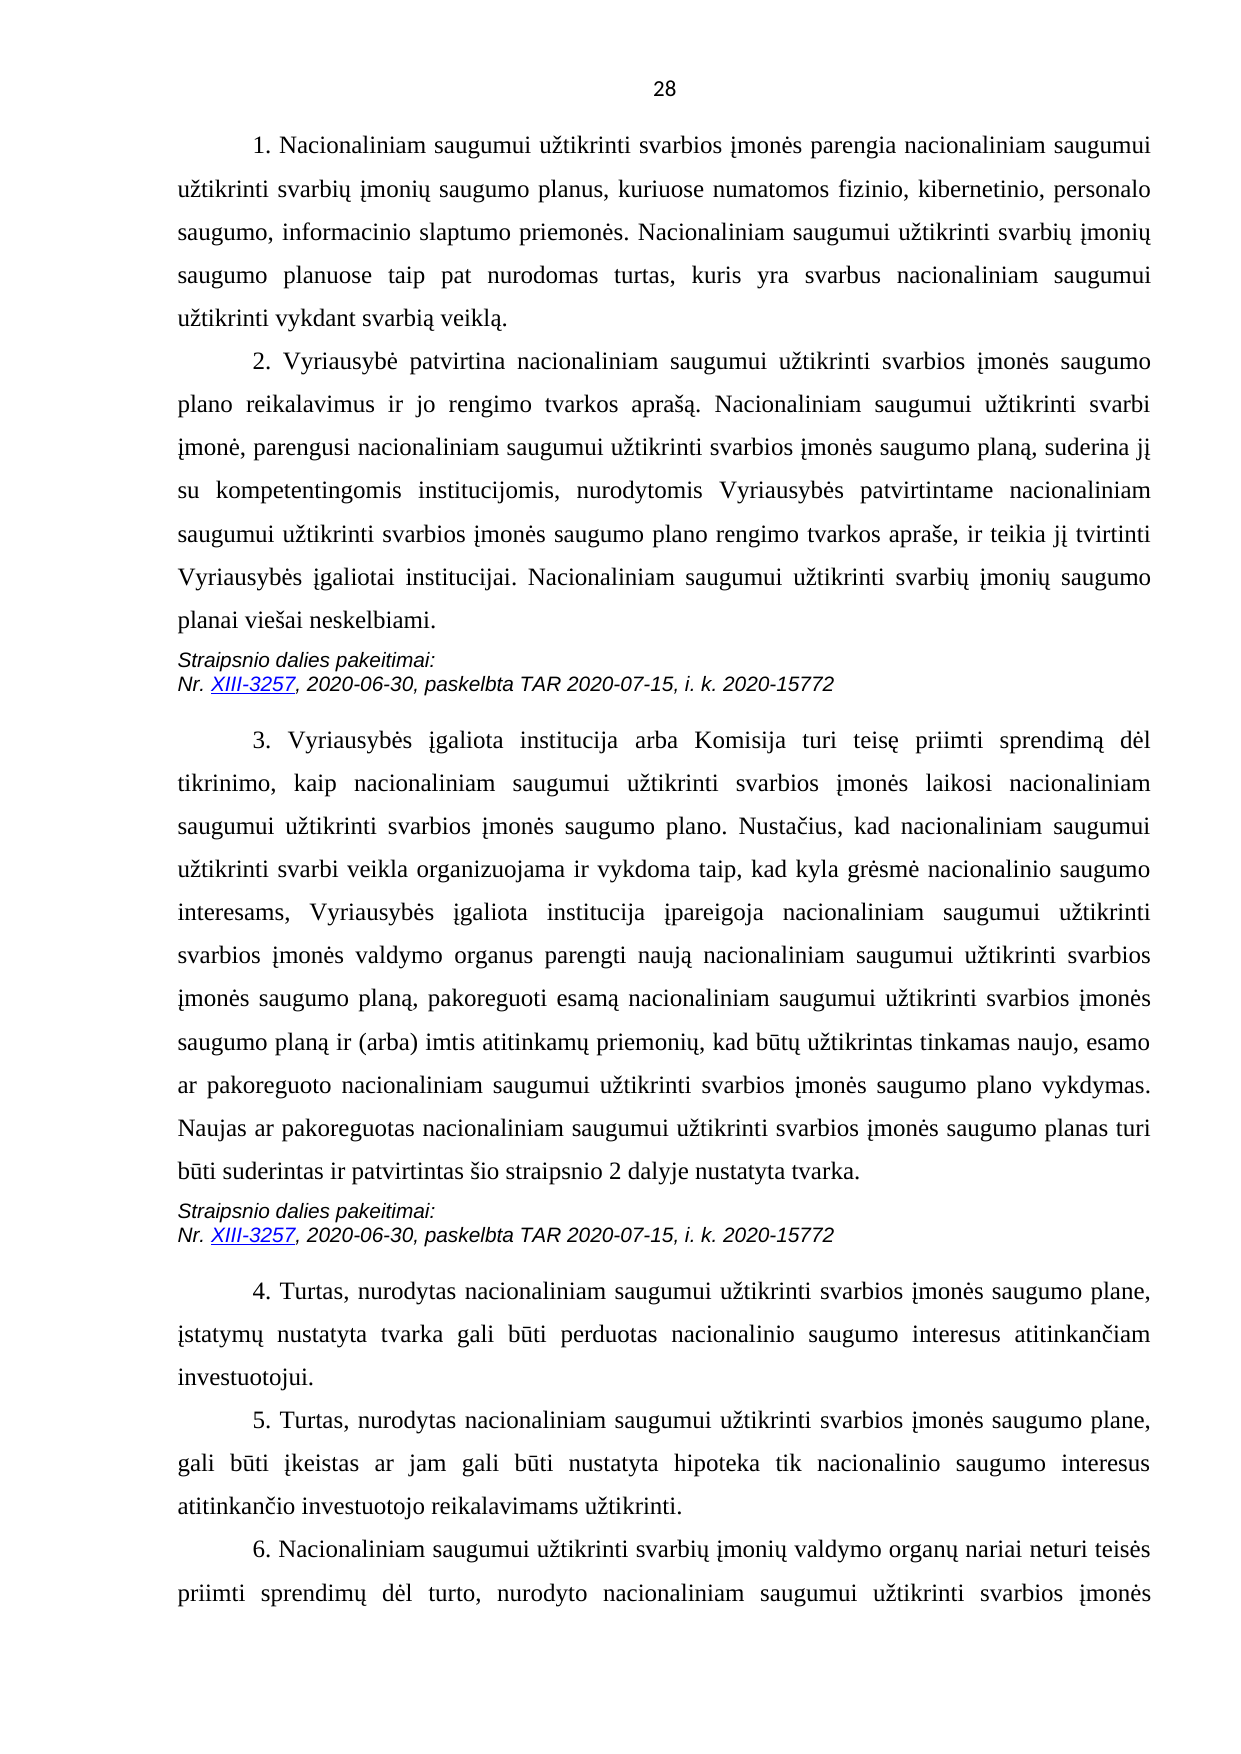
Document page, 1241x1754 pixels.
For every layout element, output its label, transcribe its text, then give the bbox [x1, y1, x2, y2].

text 2. Vyriausybė patvirtina nacionaliniam saugumui užtikrinti svarbios įmonės saugumo plano reikalavimus ir jo rengimo tvarkos aprašą. Nacionaliniam saugumui užtikrinti svarbi įmonė, parengusi nacionaliniam saugumui užtikrinti svarbios įmonės saugumo planą, suderina jį su kompetentingomis institucijomis, nurodytomis Vyriausybės patvirtintame nacionaliniam saugumui užtikrinti svarbios įmonės saugumo plano rengimo tvarkos apraše, ir teikia jį tvirtinti Vyriausybės įgaliotai institucijai. Nacionaliniam saugumui užtikrinti svarbių įmonių saugumo planai viešai neskelbiami. [177, 346, 1152, 634]
text 5. Turtas, nurodytas nacionaliniam saugumui užtikrinti svarbios įmonės saugumo plane, gali būti įkeistas ar jam gali būti nustatyta hipoteka tik nacionalinio saugumo interesus atitinkančio investuotojo reikalavimams užtikrinti. [177, 1405, 1152, 1520]
text 3. Vyriausybės įgaliota institucija arba Komisija turi teisę priimti sprendimą dėl tikrinimo, kaip nacionaliniam saugumui užtikrinti svarbios įmonės laikosi nacionaliniam saugumui užtikrinti svarbios įmonės saugumo plano. Nustačius, kad nacionaliniam saugumui užtikrinti svarbi veikla organizuojama ir vykdoma taip, kad kyla grėsmė nacionalinio saugumo interesams, Vyriausybės įgaliota institucija įpareigoja nacionaliniam saugumui užtikrinti svarbios įmonės valdymo organus parengti naują nacionaliniam saugumui užtikrinti svarbios įmonės saugumo planą, pakoreguoti esamą nacionaliniam saugumui užtikrinti svarbios įmonės saugumo planą ir (arba) imtis atitinkamų priemonių, kad būtų užtikrintas tinkamas naujo, esamo ar pakoreguoto nacionaliniam saugumui užtikrinti svarbios įmonės saugumo plano vykdymas. Naujas ar pakoreguotas nacionaliniam saugumui užtikrinti svarbios įmonės saugumo planas turi būti suderintas ir patvirtintas šio straipsnio 2 dalyje nustatyta tvarka. [177, 725, 1152, 1185]
text Straipsnio dalies pakeitimai: [177, 648, 1152, 672]
text 6. Nacionaliniam saugumui užtikrinti svarbių įmonių valdymo organų nariai neturi teisės priimti sprendimų dėl turto, nurodyto nacionaliniam saugumui užtikrinti svarbios įmonės [177, 1534, 1152, 1606]
text Nr. XIII-3257, 2020-06-30, paskelbta TAR 2020-07-15, i. k. 2020-15772 [177, 1223, 1152, 1247]
text Nr. XIII-3257, 2020-06-30, paskelbta TAR 2020-07-15, i. k. 2020-15772 [177, 672, 1152, 696]
text 1. Nacionaliniam saugumui užtikrinti svarbios įmonės parengia nacionaliniam saugumui užtikrinti svarbių įmonių saugumo planus, kuriuose numatomos fizinio, kibernetinio, personalo saugumo, informacinio slaptumo priemonės. Nacionaliniam saugumui užtikrinti svarbių įmonių saugumo planuose taip pat nurodomas turtas, kuris yra svarbus nacionaliniam saugumui užtikrinti vykdant svarbią veiklą. [177, 131, 1152, 332]
text 4. Turtas, nurodytas nacionaliniam saugumui užtikrinti svarbios įmonės saugumo plane, įstatymų nustatyta tvarka gali būti perduotas nacionalinio saugumo interesus atitinkančiam investuotojui. [177, 1276, 1152, 1391]
text Straipsnio dalies pakeitimai: [177, 1199, 1152, 1223]
